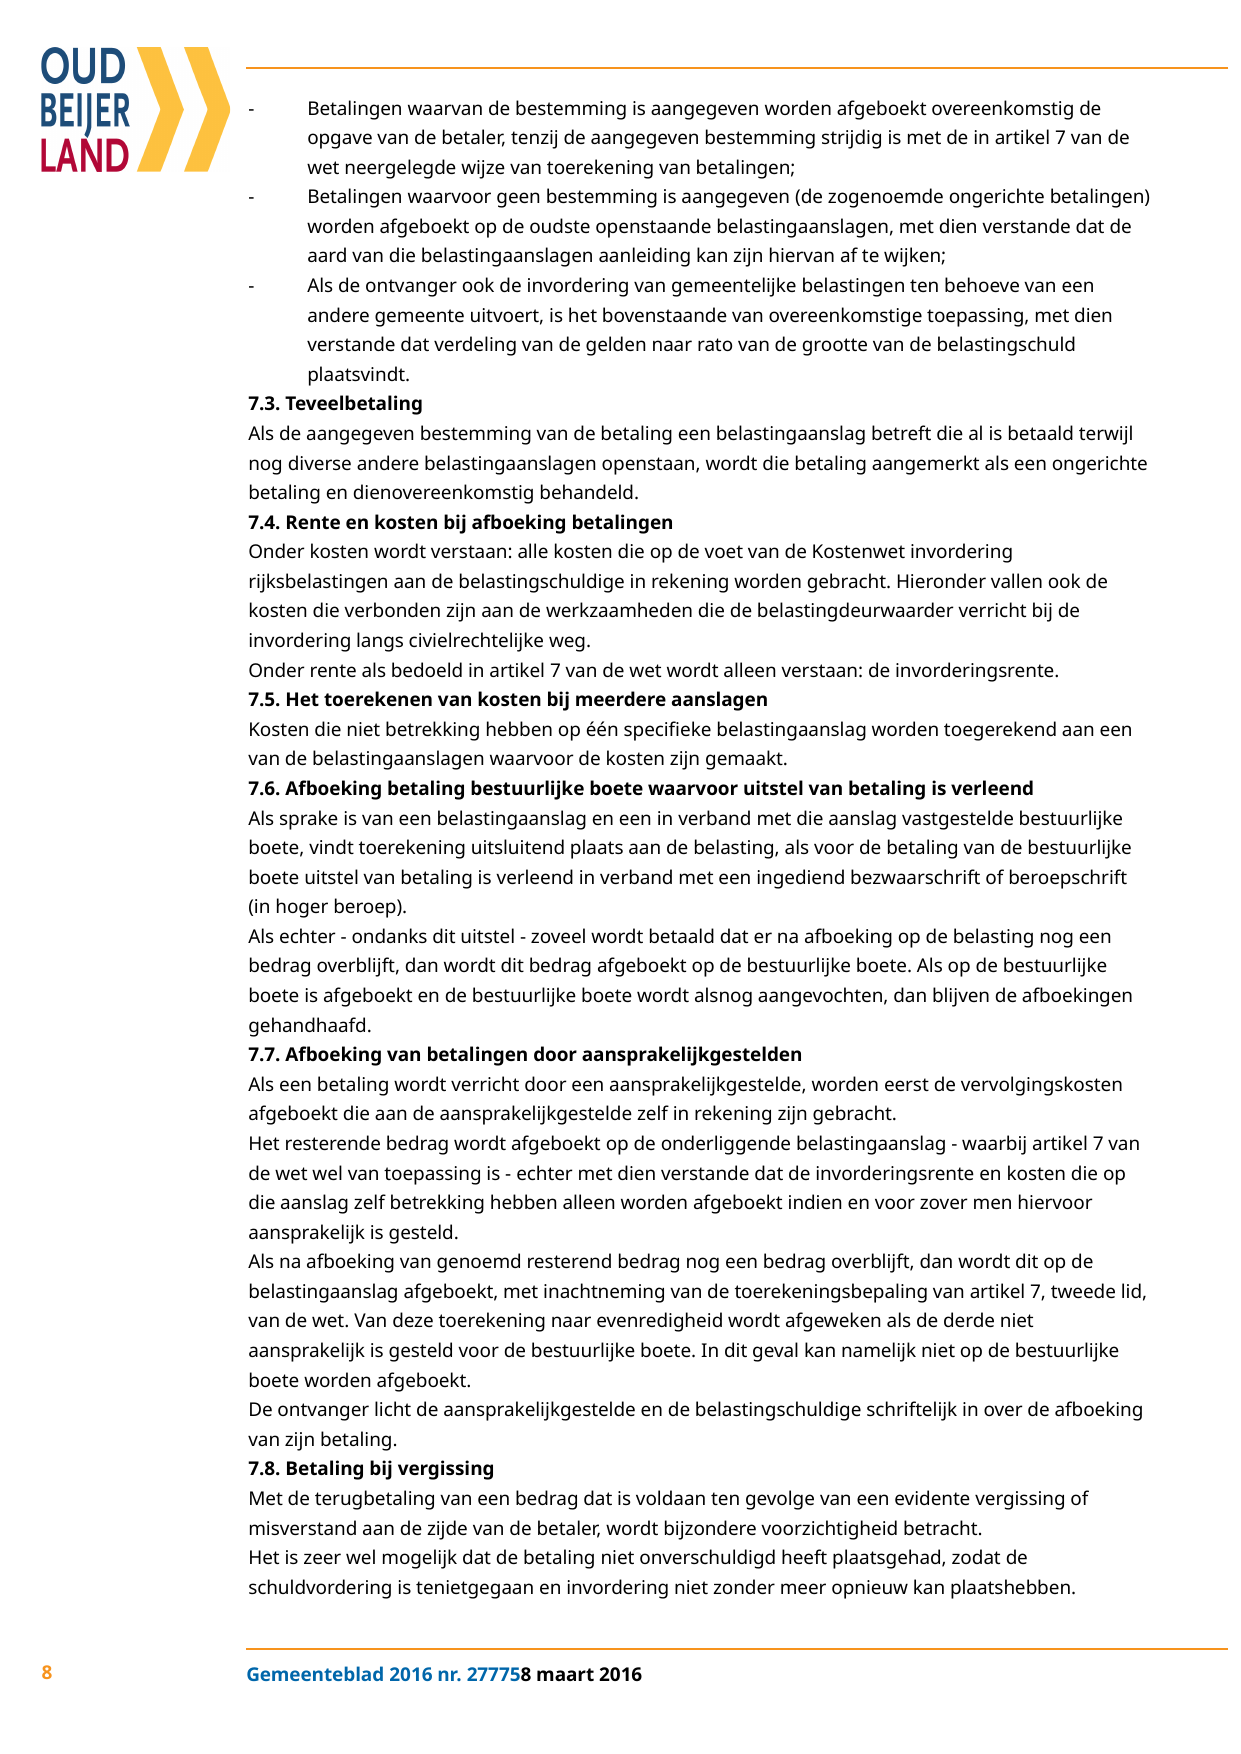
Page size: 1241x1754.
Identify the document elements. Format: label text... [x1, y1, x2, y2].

text De ontvanger licht de aansprakelijkgestelde en de belastingschuldige schriftelijk in over de afboeking van zijn betaling. [248, 1396, 1152, 1452]
text Als echter - ondanks dit uitstel - zoveel wordt betaald dat er na afboeking op de belasting nog een bedrag overblijft, dan wordt dit bedrag afgeboekt op de bestuurlijke boete. Als op de bestuurlijke boete is afgeboekt en de bestuurlijke boete wordt alsnog aangevochten, dan blijven de afboekingen gehandhaafd. [248, 923, 1152, 1038]
text Onder kosten wordt verstaan: alle kosten die op de voet van de Kostenwet invordering rijksbelastingen aan de belastingschuldige in rekening worden gebracht. Hieronder vallen ook de kosten die verbonden zijn aan de werkzaamheden die de belastingdeurwaarder verricht bij de invordering langs civielrechtelijke weg. [248, 538, 1152, 653]
text Als de aangegeven bestemming van de betaling een belastingaanslag betreft die al is betaald terwijl nog diverse andere belastingaanslagen openstaan, wordt die betaling aangemerkt als een ongerichte betaling en dienovereenkomstig behandeld. [248, 420, 1152, 505]
text Het resterende bedrag wordt afgeboekt op de onderliggende belastingaanslag - waarbij artikel 7 van de wet wel van toepassing is - echter met dien verstande dat de invorderingsrente en kosten die op die aanslag zelf betrekking hebben alleen worden afgeboekt indien en voor zover men hiervoor aansprakelijk is gesteld. [248, 1130, 1152, 1245]
text 7.8. Betaling bij vergissing [248, 1456, 1152, 1481]
text 7.4. Rente en kosten bij afboeking betalingen [248, 509, 1152, 535]
text Kosten die niet betrekking hebben op één specifieke belastingaanslag worden toegerekend aan een van de belastingaanslagen waarvoor de kosten zijn gemaakt. [248, 716, 1152, 771]
text Als een betaling wordt verricht door een aansprakelijkgestelde, worden eerst de vervolgingskosten afgeboekt die aan de aansprakelijkgestelde zelf in rekening zijn gebracht. [248, 1071, 1152, 1126]
list Als de ontvanger ook de invordering van gemeentelijke belastingen ten behoeve van een andere gemeente uitvoert, is het bovenstaande van overeenkomstige toepassing, met dien verstande dat verdeling van de gelden naar rato van de grootte van de belastingschuld plaatsvindt. [248, 272, 1152, 387]
list Betalingen waarvan de bestemming is aangegeven worden afgeboekt overeenkomstig de opgave van de betaler, tenzij de aangegeven bestemming strijdig is met de in artikel 7 van de wet neergelegde wijze van toerekening van betalingen; [248, 95, 1152, 180]
text 7.5. Het toerekenen van kosten bij meerdere aanslagen [248, 686, 1152, 712]
list Betalingen waarvoor geen bestemming is aangegeven (de zogenoemde ongerichte betalingen) worden afgeboekt op de oudste openstaande belastingaanslagen, met dien verstande dat de aard van die belastingaanslagen aanleiding kan zijn hiervan af te wijken; [248, 183, 1152, 268]
text Onder rente als bedoeld in artikel 7 van de wet wordt alleen verstaan: de invorderingsrente. [248, 657, 1152, 683]
text Het is zeer wel mogelijk dat de betaling niet onverschuldigd heeft plaatsgehad, zodat de schuldvordering is tenietgegaan en invordering niet zonder meer opnieuw kan plaatshebben. [248, 1544, 1152, 1600]
text 7.7. Afboeking van betalingen door aansprakelijkgestelden [248, 1041, 1152, 1067]
picture [41, 47, 231, 172]
text Als na afboeking van genoemd resterend bedrag nog een bedrag overblijft, dan wordt dit op de belastingaanslag afgeboekt, met inachtneming van de toerekeningsbepaling van artikel 7, tweede lid, van de wet. Van deze toerekening naar evenredigheid wordt afgeweken als de derde niet aansprakelijk is gesteld voor de bestuurlijke boete. In dit geval kan namelijk niet op de bestuurlijke boete worden afgeboekt. [248, 1248, 1152, 1393]
text Als sprake is van een belastingaanslag en een in verband met die aanslag vastgestelde bestuurlijke boete, vindt toerekening uitsluitend plaats aan de belasting, als voor de betaling van de bestuurlijke boete uitstel van betaling is verleend in verband met een ingediend bezwaarschrift of beroepschrift (in hoger beroep). [248, 805, 1152, 919]
text 7.3. Teveelbetaling [248, 391, 1152, 416]
text 7.6. Afboeking betaling bestuurlijke boete waarvoor uitstel van betaling is verleend [248, 775, 1152, 801]
text Met de terugbetaling van een bedrag dat is voldaan ten gevolge van een evidente vergissing of misverstand aan de zijde van de betaler, wordt bijzondere voorzichtigheid betracht. [248, 1485, 1152, 1541]
